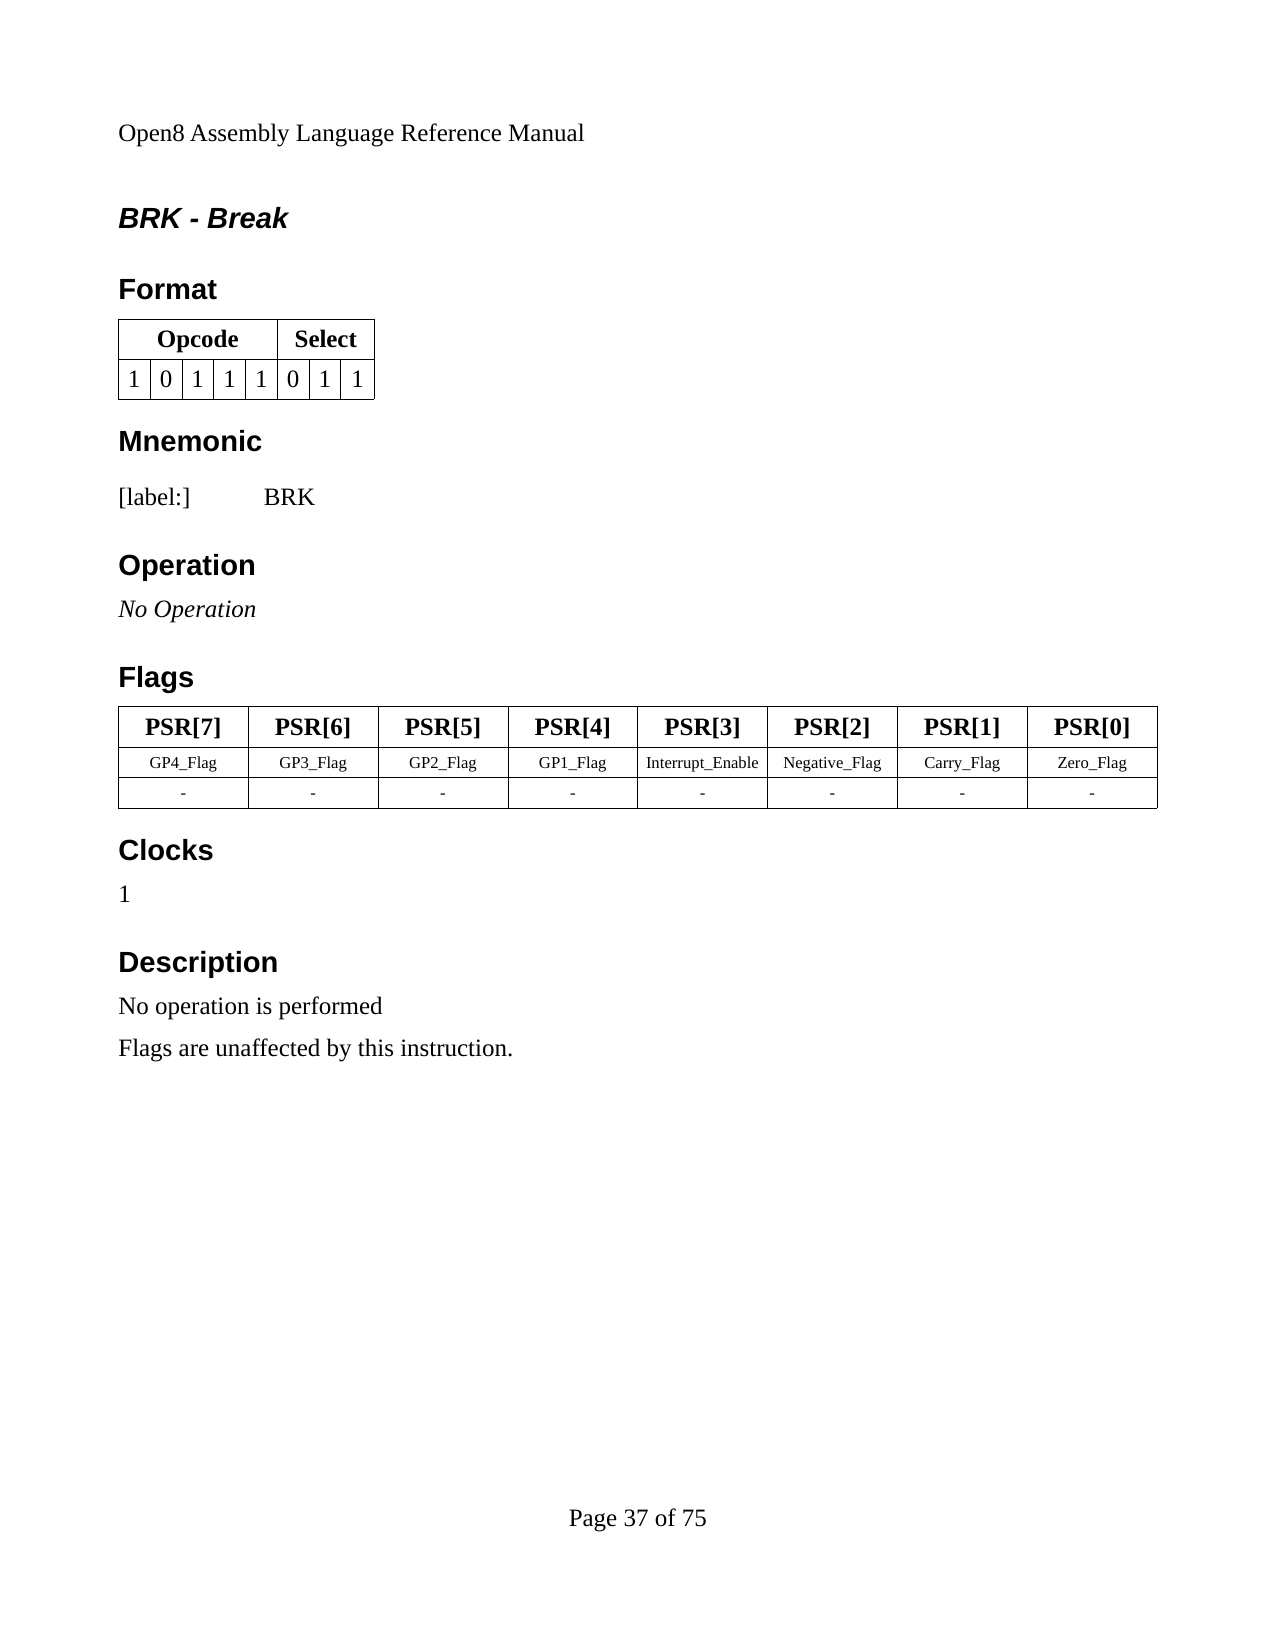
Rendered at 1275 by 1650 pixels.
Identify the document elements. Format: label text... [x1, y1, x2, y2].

text No operation is performed [118, 991, 1157, 1020]
table_cell Interrupt_Enable [638, 748, 767, 777]
table_cell 1 [310, 360, 340, 399]
table_header PSR[6] [249, 707, 378, 747]
subtitle BRK - Break [118, 201, 1157, 235]
table_cell 1 [246, 360, 277, 399]
subtitle Mnemonic [118, 424, 1157, 458]
table_header PSR[5] [379, 707, 508, 747]
table_cell - [638, 778, 767, 808]
table_cell GP1_Flag [509, 748, 637, 777]
table_cell Zero_Flag [1028, 748, 1157, 777]
table_header Select [278, 320, 374, 359]
text [label:] BRK [118, 482, 1157, 511]
subtitle Clocks [118, 833, 1157, 867]
table_cell 1 [341, 360, 374, 399]
subtitle Operation [118, 548, 1157, 581]
text Flags are unaffected by this instruction. [118, 1033, 1157, 1061]
table_cell 0 [278, 360, 309, 399]
subtitle Flags [118, 660, 1157, 694]
table_header Opcode [119, 320, 277, 359]
table_header PSR[3] [638, 707, 767, 747]
table_cell - [249, 778, 378, 808]
table_header PSR[7] [119, 707, 248, 747]
table_header PSR[0] [1028, 707, 1157, 747]
text No Operation [118, 594, 1157, 623]
table_header PSR[2] [768, 707, 897, 747]
table_cell - [119, 778, 248, 808]
table_cell 1 [119, 360, 150, 399]
table_cell Negative_Flag [768, 748, 897, 777]
table_cell 0 [151, 360, 182, 399]
table_header PSR[4] [509, 707, 637, 747]
table_cell 1 [214, 360, 245, 399]
text 1 [118, 879, 1157, 908]
table_cell - [768, 778, 897, 808]
table_cell GP2_Flag [379, 748, 508, 777]
table_cell 1 [183, 360, 213, 399]
subtitle Description [118, 945, 1157, 979]
table_cell - [898, 778, 1027, 808]
table_cell - [1028, 778, 1157, 808]
table_cell Carry_Flag [898, 748, 1027, 777]
table_header PSR[1] [898, 707, 1027, 747]
table_cell - [379, 778, 508, 808]
table_cell - [509, 778, 637, 808]
subtitle Format [118, 272, 1157, 306]
table_cell GP4_Flag [119, 748, 248, 777]
table_cell GP3_Flag [249, 748, 378, 777]
